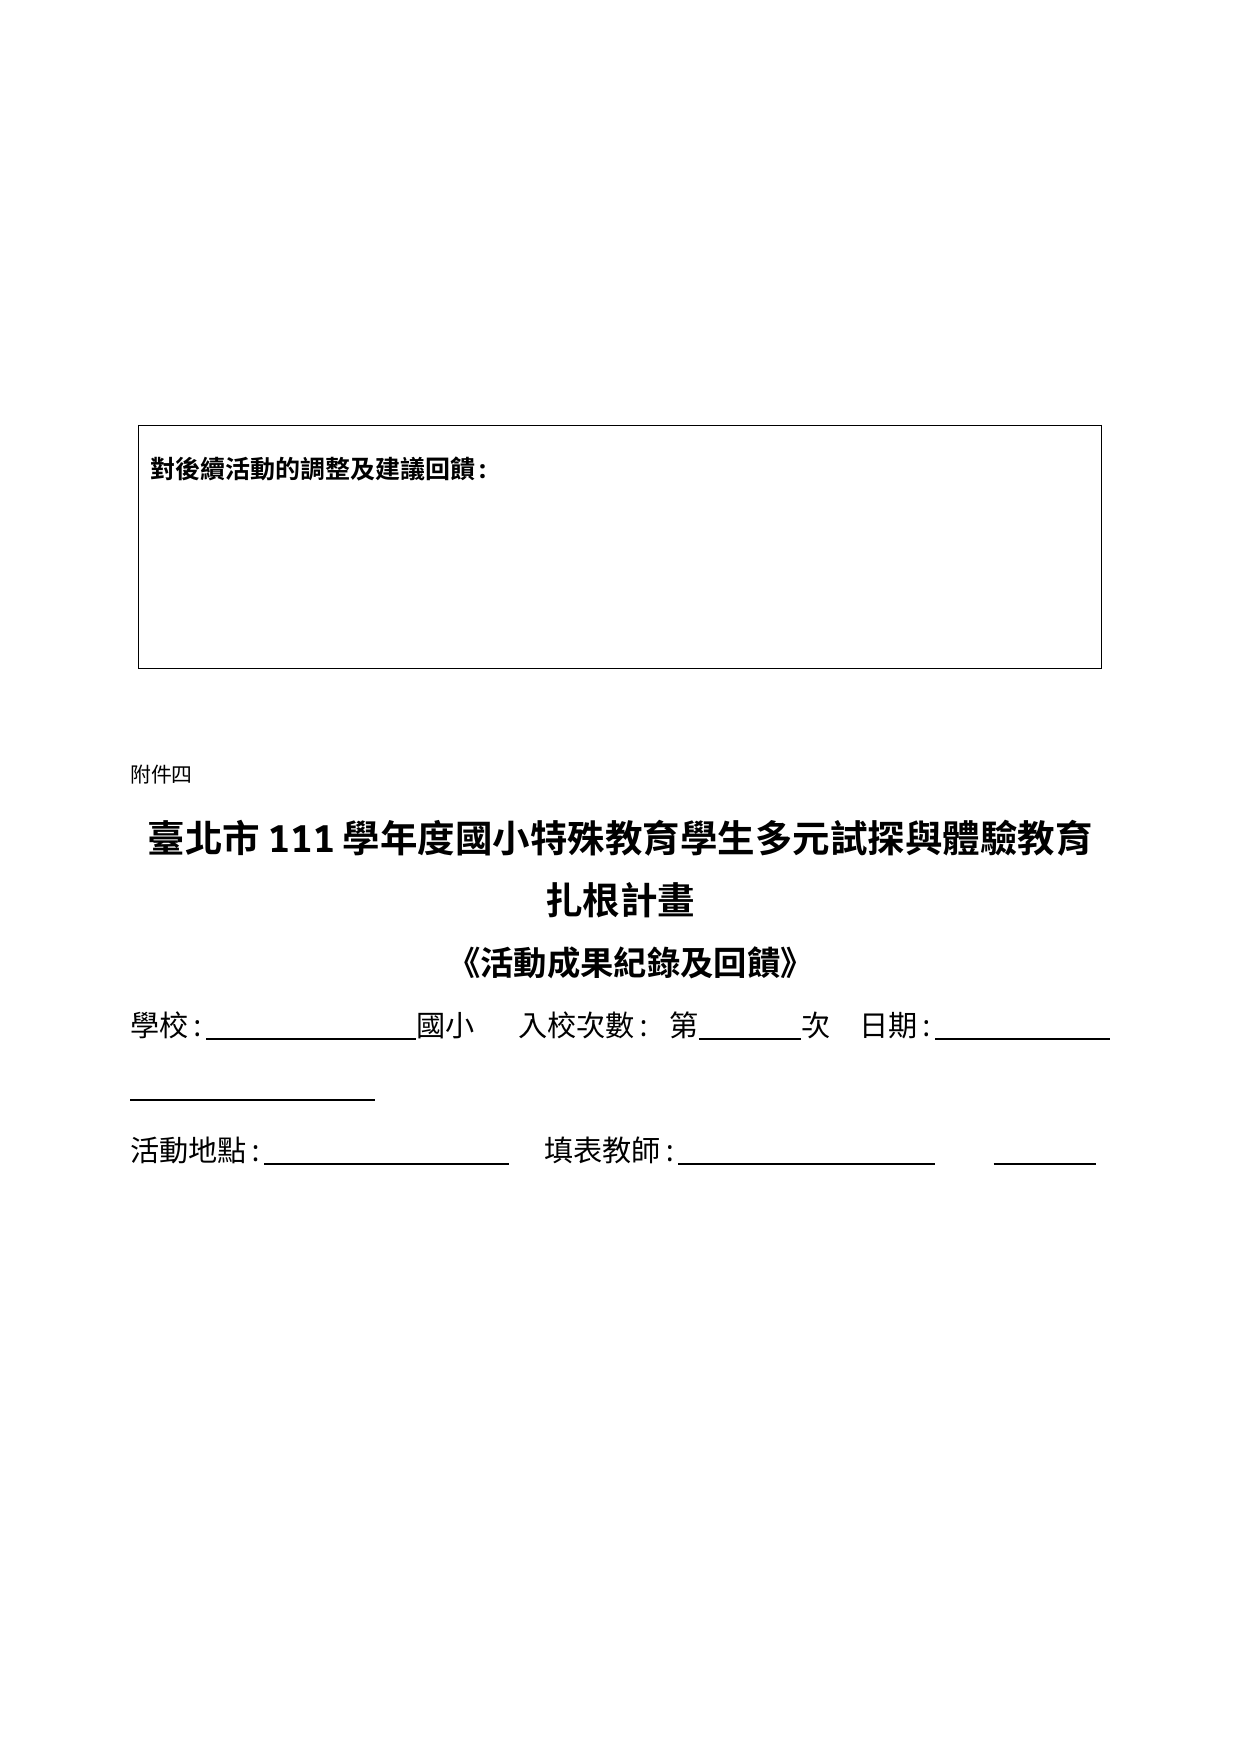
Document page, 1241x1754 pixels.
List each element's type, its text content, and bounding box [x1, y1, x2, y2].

text 活動地點: 填表教師: 師 [130, 1107, 1110, 1169]
text 臺北市111學年度國小特殊教育學生多元試探與體驗教育 [130, 794, 1110, 857]
text 扎根計畫 [130, 857, 1110, 919]
text 《活動成果紀錄及回饋》 [130, 919, 1110, 982]
text 附件四 [130, 732, 1110, 794]
table_cell 對後續活動的調整及建議回饋: [139, 426, 1101, 668]
text 學校: 國小 入校次數: 第 次 日期: : [130, 982, 1110, 1107]
